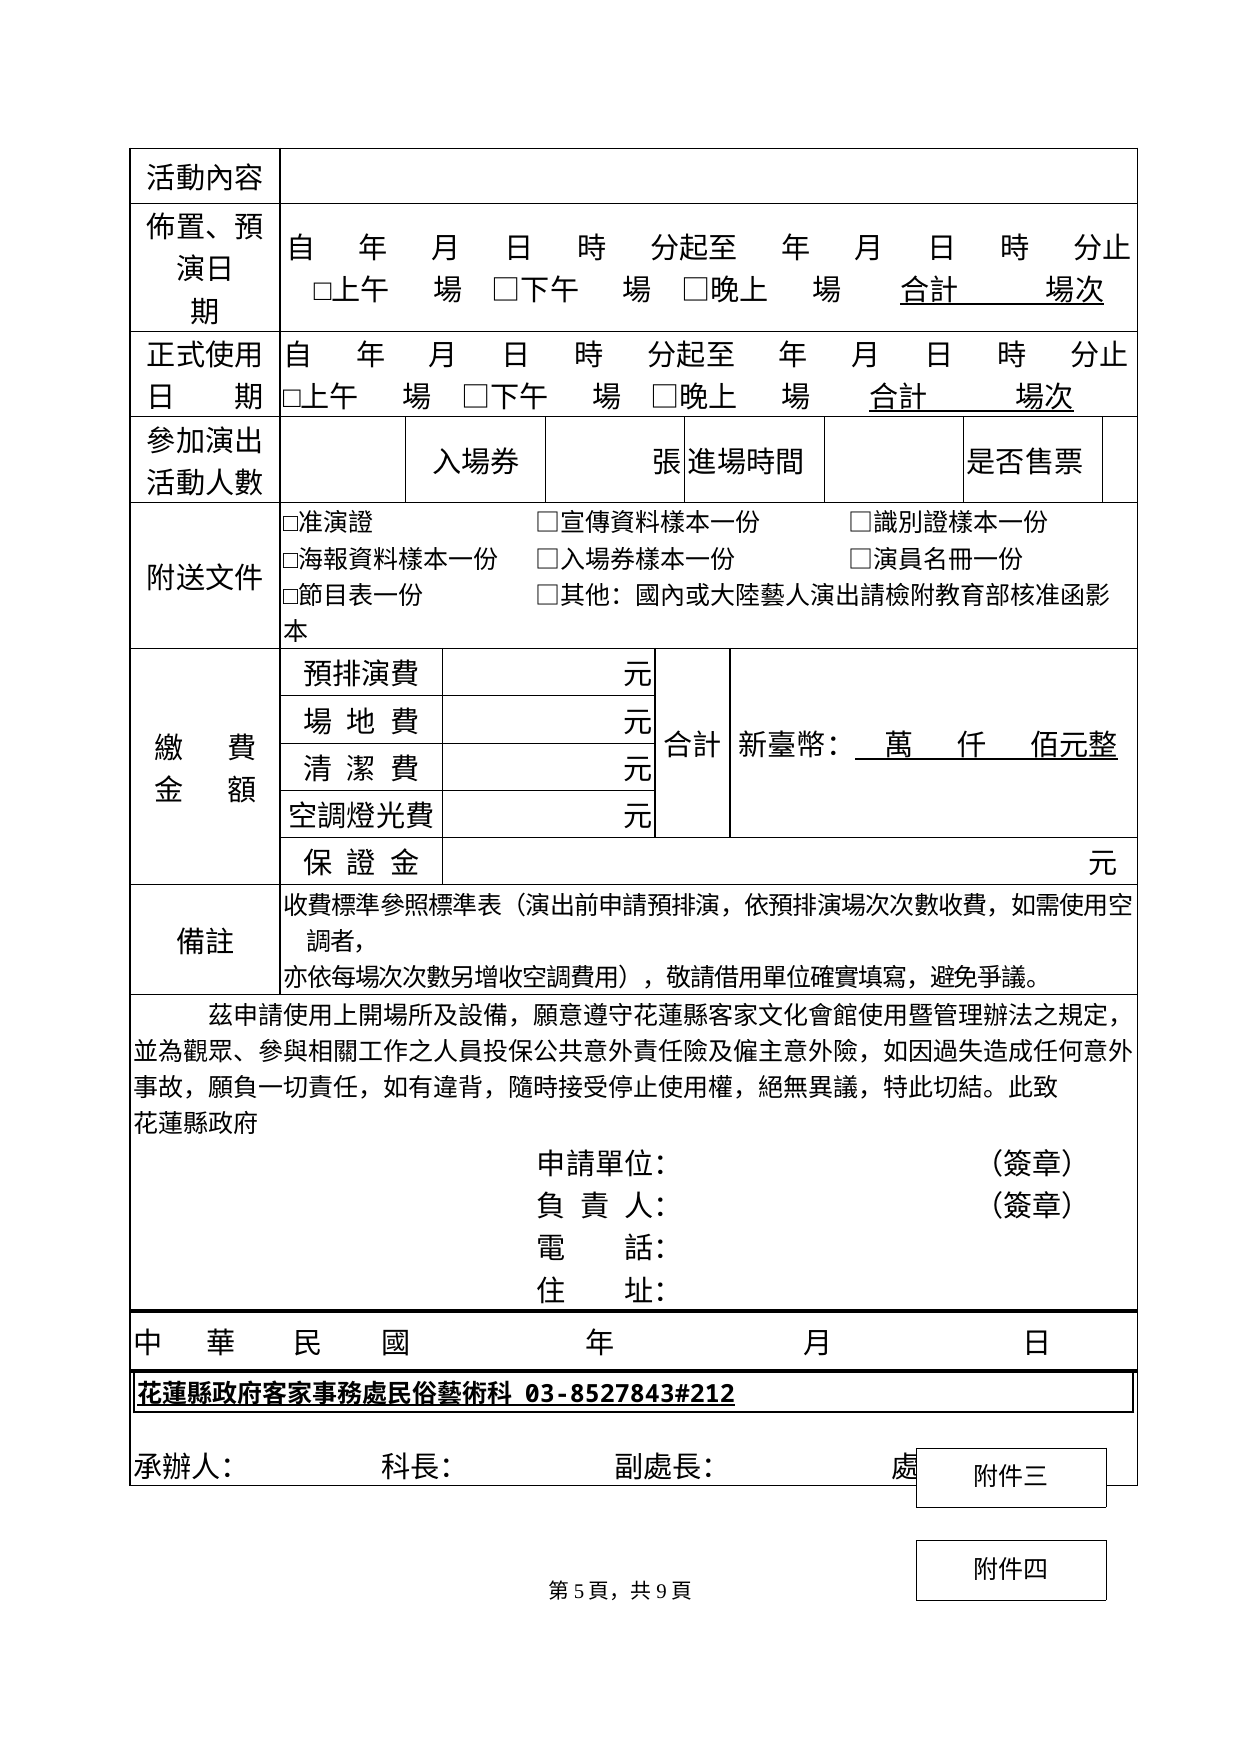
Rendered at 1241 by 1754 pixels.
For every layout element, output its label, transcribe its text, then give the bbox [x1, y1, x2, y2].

table_cell 佈置、預演日 期 [131, 204, 279, 331]
text 附件三 [925, 1456, 1097, 1493]
table_cell □准演證 □宣傳資料樣本一份 □識別證樣本一份 □海報資料樣本一份 □入場券樣本一份 □演員名冊一份 □節目表一份 □其他：國內或大陸藝人演出請檢附教育部核准函影本 [281, 503, 1137, 648]
table_cell 場 地 費 [281, 696, 442, 742]
table_cell 元 [443, 696, 654, 742]
table_cell 繳 費 金 額 [131, 649, 279, 884]
table_cell 中 華 民 國 年 月 日 [131, 1313, 1137, 1368]
table_cell 花蓮縣政府客家事務處民俗藝術科 03-8527843#212 承辦人： 科長： 副處長： 處長： [131, 1373, 1137, 1485]
table_cell 清 潔 費 [281, 744, 442, 790]
table_cell 張 [546, 417, 684, 502]
table_cell 入場券 [406, 417, 545, 502]
table_cell 元 [443, 791, 654, 837]
table_cell 正式使用 日 期 [131, 332, 279, 416]
table_cell 元 [443, 744, 654, 790]
table_cell 備註 [131, 885, 279, 994]
table_cell 預排演費 [281, 649, 442, 695]
table_cell 進場時間 [685, 417, 824, 502]
table_cell [281, 149, 1137, 203]
table_cell 活動內容 [131, 149, 279, 203]
table_cell 花蓮縣政府客家事務處民俗藝術科 03-8527843#212 承辦人： 科長： 副處長： 處長： [135, 1373, 1132, 1411]
text 附件四 [925, 1549, 1097, 1586]
table_cell 附送文件 [131, 503, 279, 648]
table_cell [1103, 417, 1137, 502]
table_cell 參加演出 活動人數 [131, 417, 279, 502]
table_cell 自 年 月 日 時 分起至 年 月 日 時 分止 □上午 場 □下午 場 □晚上 場 合計 場次 [281, 204, 1137, 331]
table_cell 新臺幣： 萬 仟 佰元整 [731, 649, 1137, 837]
table_cell 是否售票 [964, 417, 1102, 502]
table_cell 合計 [656, 649, 729, 837]
table_cell 空調燈光費 [281, 791, 442, 837]
table_cell 元 [443, 838, 1137, 884]
table_cell 茲申請使用上開場所及設備，願意遵守花蓮縣客家文化會館使用暨管理辦法之規定，並為觀眾、參與相關工作之人員投保公共意外責任險及僱主意外險，如因過失造成任何意外事故，願負一切責任，如有違背，隨時接受停止使用權，絕無異議，特此切結。此致 花蓮縣政府 申請單位： （簽章） 負 責 人： （簽章） 電 話： 住 址： [131, 995, 1137, 1309]
table_cell [825, 417, 963, 502]
table_cell 保 證 金 [281, 838, 442, 884]
table_cell 收費標準參照標準表（演出前申請預排演，依預排演場次次數收費，如需使用空調者， 亦依每場次次數另增收空調費用），敬請借用單位確實填寫，避免爭議。 [281, 885, 1137, 994]
table_cell [281, 417, 405, 502]
table_cell 自 年 月 日 時 分起至 年 月 日 時 分止 □上午 場 □下午 場 □晚上 場 合計 場次 [281, 332, 1137, 416]
table_cell 元 [443, 649, 654, 695]
